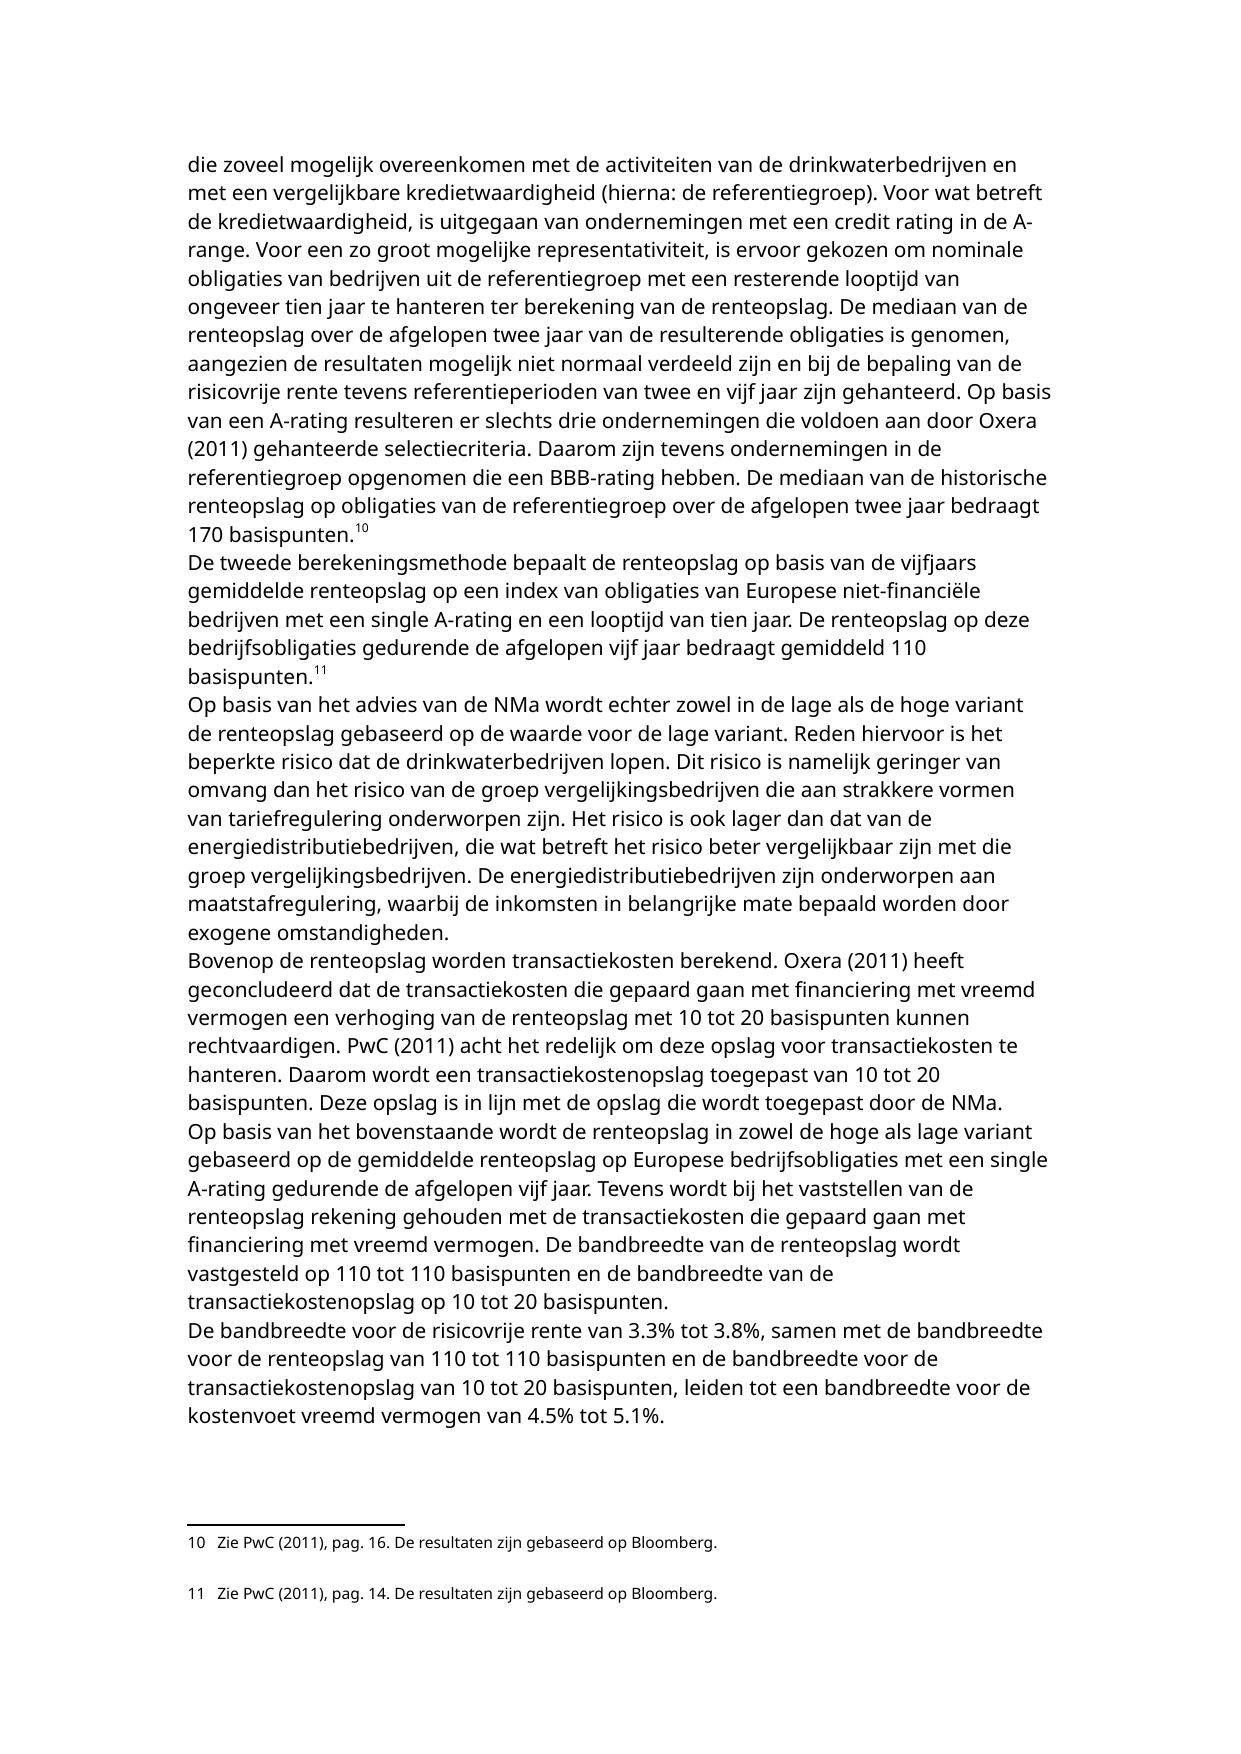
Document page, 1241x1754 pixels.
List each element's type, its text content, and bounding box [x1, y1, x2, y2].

text Bovenop de renteopslag worden transactiekosten berekend. Oxera (2011) heeft geconcludeerd dat de transactiekosten die gepaard gaan met financiering met vreemd vermogen een verhoging van de renteopslag met 10 tot 20 basispunten kunnen rechtvaardigen. PwC (2011) acht het redelijk om deze opslag voor transactiekosten te hanteren. Daarom wordt een transactiekostenopslag toegepast van 10 tot 20 basispunten. Deze opslag is in lijn met de opslag die wordt toegepast door de NMa. [187, 1174, 1053, 1344]
text De tweede parameter voor het bepalen van de kostenvoet vreemd vermogen is de renteopslag. De renteopslag betreft de vergoeding voor het extra risico dat verschaffers van vreemd vermogen lopen in vergelijking tot een risicovrije investering. [187, 150, 1053, 178]
text Hierbij worden, aansluitend bij de bepaling van de risicovrije rente, Nederlandse staatsobligaties gehanteerd. Zie PwC (2011), pag. 13. [187, 1430, 1053, 1487]
text De tweede berekeningsmethode bepaalt de renteopslag op basis van de vijfjaars gemiddelde renteopslag op een index van obligaties van Europese niet-financiële bedrijven met een single A-rating en een looptijd van tien jaar. De renteopslag op deze bedrijfsobligaties gedurende de afgelopen vijf jaar bedraagt gemiddeld 110 basispunten. [187, 776, 1053, 918]
text Zie PwC (2011), pag. 16. De resultaten zijn gebaseerd op Bloomberg. [187, 1517, 1053, 1545]
text De eerste berekeningsmethode bepaalt de renteopslag op basis van de historische renteopslag van een referentiegroep samengesteld uit ondernemingen met activiteiten die zoveel mogelijk overeenkomen met de activiteiten van de drinkwaterbedrijven en met een vergelijkbare kredietwaardigheid (hierna: de referentiegroep). Voor wat betreft de kredietwaardigheid, is uitgegaan van ondernemingen met een credit rating in de A-range. Voor een zo groot mogelijke representativiteit, is ervoor gekozen om nominale obligaties van bedrijven uit de referentiegroep met een resterende looptijd van ongeveer tien jaar te hanteren ter berekening van de renteopslag. De mediaan van de renteopslag over de afgelopen twee jaar van de resulterende obligaties is genomen, aangezien de resultaten mogelijk niet normaal verdeeld zijn en bij de bepaling van de risicovrije rente tevens referentieperioden van twee en vijf jaar zijn gehanteerd. Op basis van een A-rating resulteren er slechts drie ondernemingen die voldoen aan door Oxera (2011) gehanteerde selectiecriteria. Daarom zijn tevens ondernemingen in de referentiegroep opgenomen die een BBB-rating hebben. De mediaan van de historische renteopslag op obligaties van de referentiegroep over de afgelopen twee jaar bedraagt 170 basispunten. [187, 321, 1053, 776]
text Op basis van het bovenstaande wordt de renteopslag in zowel de hoge als lage variant gebaseerd op de gemiddelde renteopslag op Europese bedrijfsobligaties met een single A-rating gedurende de afgelopen vijf jaar. Tevens wordt bij het vaststellen van de renteopslag rekening gehouden met de transactiekosten die gepaard gaan met financiering met vreemd vermogen. De bandbreedte van de renteopslag wordt vastgesteld op 110 tot 110 basispunten en de bandbreedte van de transactiekostenopslag op 10 tot 20 basispunten. [187, 1344, 1053, 1401]
text Op basis van het advies van de NMa wordt echter zowel in de lage als de hoge variant de renteopslag gebaseerd op de waarde voor de lage variant. Reden hiervoor is het beperkte risico dat de drinkwaterbedrijven lopen. Dit risico is namelijk geringer van omvang dan het risico van de groep vergelijkingsbedrijven die aan strakkere vormen van tariefregulering onderworpen zijn. Het risico is ook lager dan dat van de energiedistributiebedrijven, die wat betreft het risico beter vergelijkbaar zijn met die groep vergelijkingsbedrijven. De energiedistributiebedrijven zijn onderworpen aan maatstafregulering, waarbij de inkomsten in belangrijke mate bepaald worden door exogene omstandigheden. [187, 918, 1053, 1174]
text Zie PwC (2011), pag. 14. De resultaten zijn gebaseerd op Bloomberg. [187, 1575, 1053, 1604]
text De renteopslag gebaseerd op twee methoden: ten eerste op de historische renteopslag van een geschikte groep van ondernemingen met activiteiten die vergelijkbaar zijn met de drinkwaterbedrijven en met een vergelijkbare kredietwaardigheid, en ten tweede aan de gemiddelde historische renteopslag op een index van obligaties van ondernemingen met een vergelijkbare kredietwaardigheid. [187, 178, 1053, 321]
